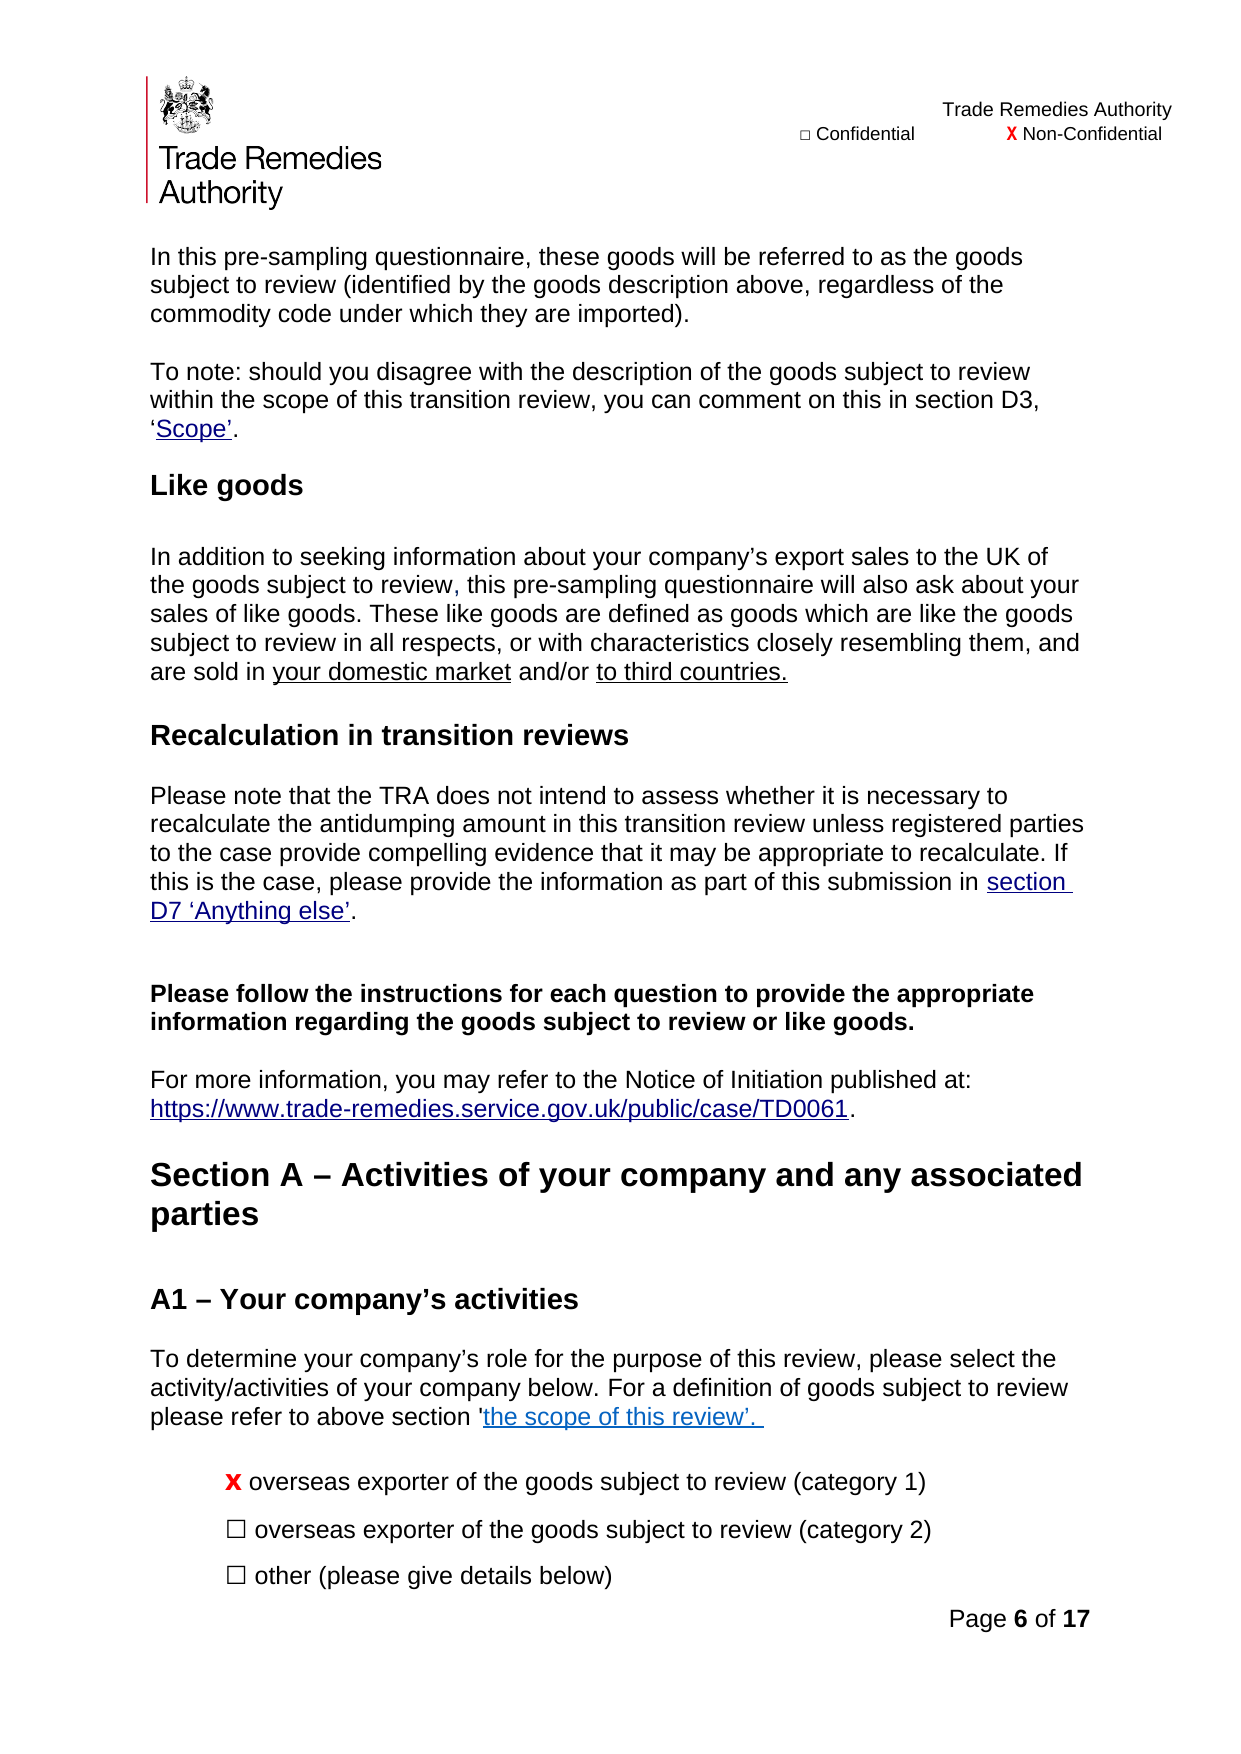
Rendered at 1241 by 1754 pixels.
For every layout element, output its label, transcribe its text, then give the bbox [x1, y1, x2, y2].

text For more information, you may refer to the Notice of Initiation published at: https://www.trade-remedies.service.gov.uk/public/case/TD0061. [150, 1065, 1090, 1122]
subtitle A1 – Your company’s activities [150, 1282, 1090, 1315]
text Please note that the TRA does not intend to assess whether it is necessary to recalculate the antidumping amount in this transition review unless registered parties to the case provide compelling evidence that it may be appropriate to recalculate. If this is the case, please provide the information as part of this submission in section D7 ‘Anything else’. [150, 781, 1090, 924]
text x overseas exporter of the goods subject to review (category 1) [225, 1459, 1090, 1499]
text Please follow the instructions for each question to provide the appropriate information regarding the goods subject to review or like goods. [150, 979, 1090, 1036]
text Like goods [150, 468, 1090, 502]
text In this pre-sampling questionnaire, these goods will be referred to as the goods subject to review (identified by the goods description above, regardless of the commodity code under which they are imported). [150, 242, 1090, 328]
text To determine your company’s role for the purpose of this review, please select the activity/activities of your company below. For a definition of goods subject to review please refer to above section 'the scope of this review’. [150, 1344, 1090, 1430]
subtitle Recalculation in transition reviews [150, 718, 1090, 752]
subtitle Section A – Activities of your company and any associated parties [150, 1155, 1090, 1232]
text ☐ other (please give details below) [225, 1558, 1090, 1592]
text In addition to seeking information about your company’s export sales to the UK of the goods subject to review, this pre-sampling questionnaire will also ask about your sales of like goods. These like goods are defined as goods which are like the goods subject to review in all respects, or with characteristics closely resembling them, and are sold in your domestic market and/or to third countries. [150, 542, 1090, 685]
text To note: should you disagree with the description of the goods subject to review within the scope of this transition review, you can comment on this in section D3, ‘Scope’. [150, 357, 1090, 443]
text ☐ overseas exporter of the goods subject to review (category 2) [225, 1511, 1090, 1545]
